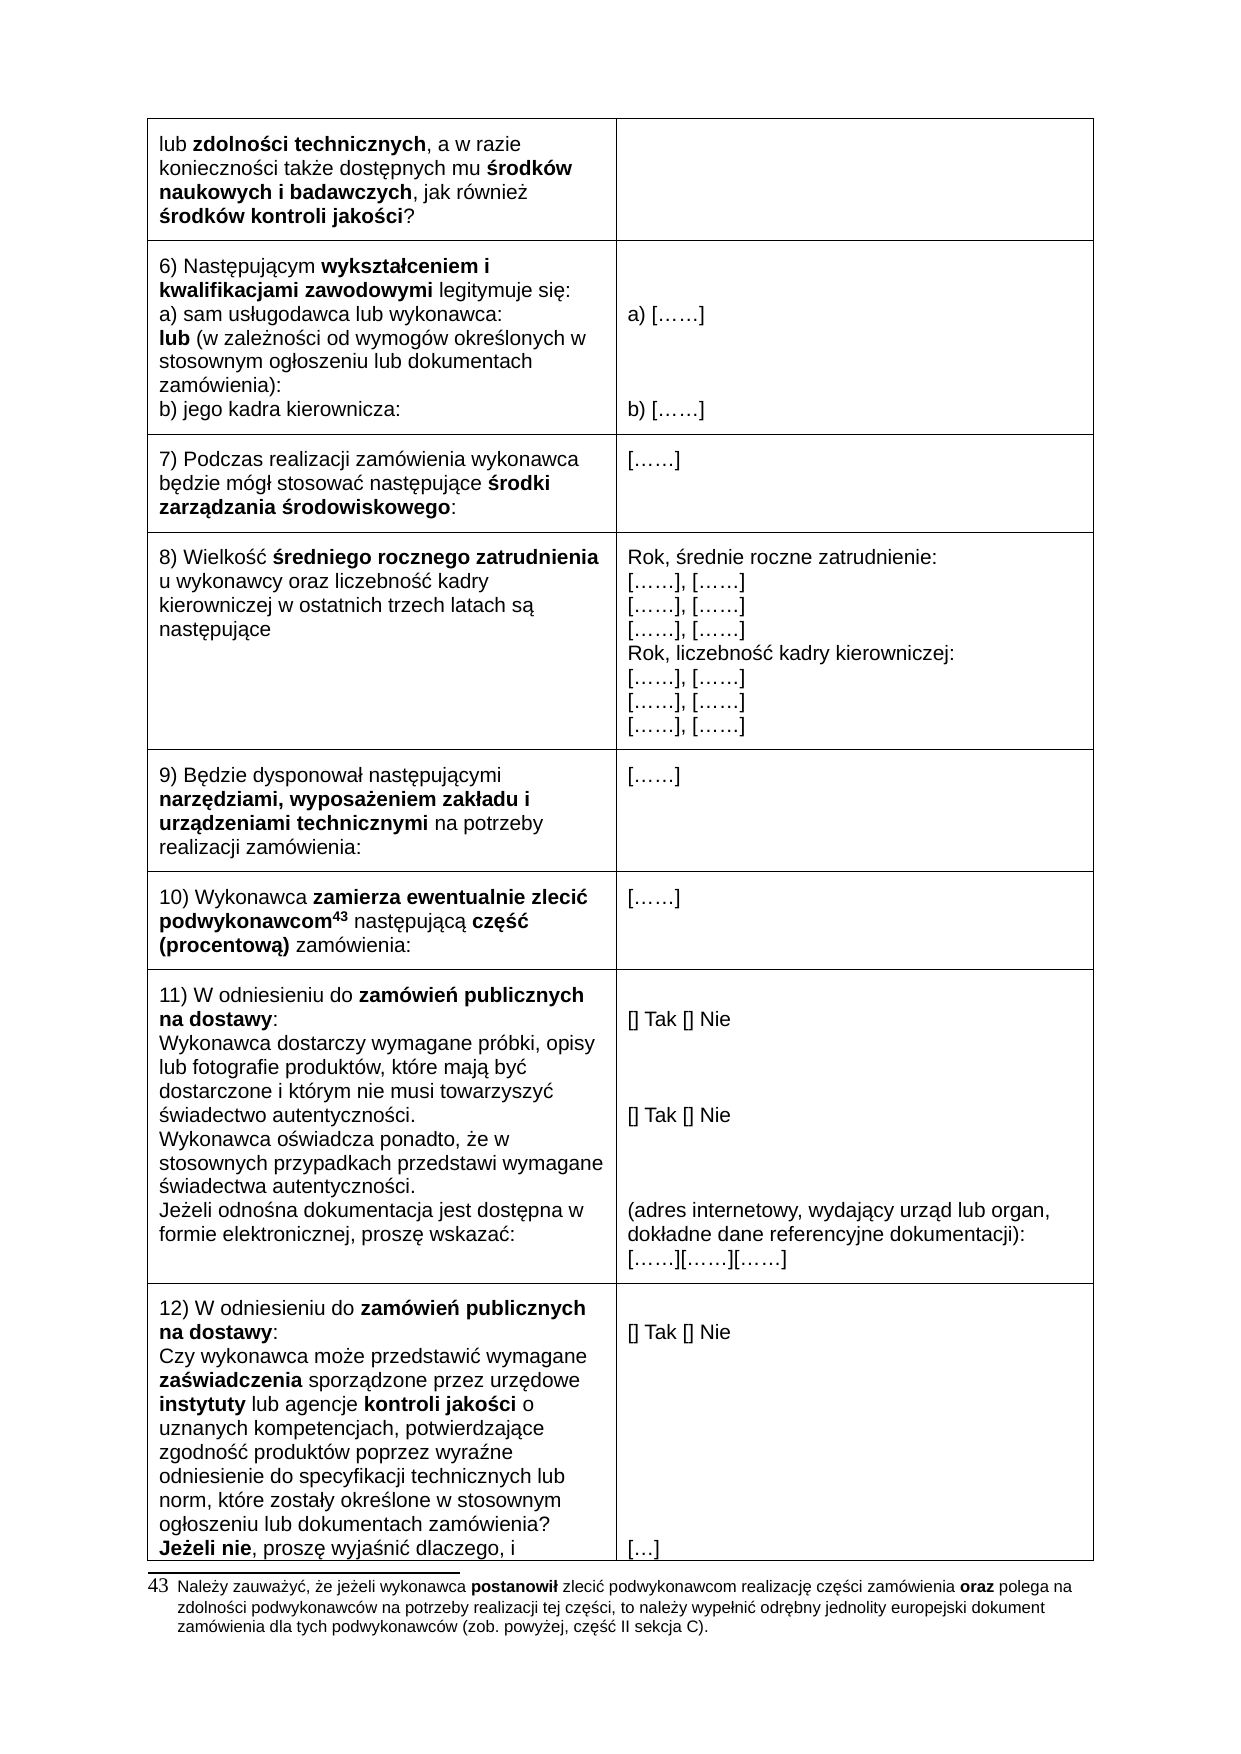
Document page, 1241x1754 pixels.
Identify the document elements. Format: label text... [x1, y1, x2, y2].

table_cell [……] [617, 435, 1093, 532]
table_cell [617, 119, 1093, 240]
table_cell 8) Wielkość średniego rocznego zatrudnienia u wykonawcy oraz liczebność kadry kierowniczej w ostatnich trzech latach są następujące [148, 533, 616, 749]
table_cell [……] [617, 750, 1093, 871]
table_cell [] Tak [] Nie [] Tak [] Nie (adres internetowy, wydający urząd lub organ, dokładne dane referencyjne dokumentacji): [……][……][……] [617, 970, 1093, 1283]
table_cell 6) Następującym wykształceniem i kwalifikacjami zawodowymi legitymuje się: a) sam usługodawca lub wykonawca: lub (w zależności od wymogów określonych w stosownym ogłoszeniu lub dokumentach zamówienia): b) jego kadra kierownicza: [148, 241, 616, 434]
table_cell 12) W odniesieniu do zamówień publicznych na dostawy: Czy wykonawca może przedstawić wymagane zaświadczenia sporządzone przez urzędowe instytuty lub agencje kontroli jakości o uznanych kompetencjach, potwierdzające zgodność produktów poprzez wyraźne odniesienie do specyfikacji technicznych lub norm, które zostały określone w stosownym ogłoszeniu lub dokumentach zamówienia? Jeżeli nie, proszę wyjaśnić dlaczego, i [148, 1284, 616, 1560]
table_cell [……] [617, 872, 1093, 969]
table_cell a) [……] b) [……] [617, 241, 1093, 434]
table_cell 11) W odniesieniu do zamówień publicznych na dostawy: Wykonawca dostarczy wymagane próbki, opisy lub fotografie produktów, które mają być dostarczone i którym nie musi towarzyszyć świadectwo autentyczności. Wykonawca oświadcza ponadto, że w stosownych przypadkach przedstawi wymagane świadectwa autentyczności. Jeżeli odnośna dokumentacja jest dostępna w formie elektronicznej, proszę wskazać: [148, 970, 616, 1283]
table_cell 7) Podczas realizacji zamówienia wykonawca będzie mógł stosować następujące środki zarządzania środowiskowego: [148, 435, 616, 532]
table_cell [] Tak [] Nie […] [617, 1284, 1093, 1560]
table_cell Rok, średnie roczne zatrudnienie: [……], [……] [……], [……] [……], [……] Rok, liczebność kadry kierowniczej: [……], [……] [……], [……] [……], [……] [617, 533, 1093, 749]
table_cell lub zdolności technicznych, a w razie konieczności także dostępnych mu środków naukowych i badawczych, jak również środków kontroli jakości? [148, 119, 616, 240]
table_cell 9) Będzie dysponował następującymi narzędziami, wyposażeniem zakładu i urządzeniami technicznymi na potrzeby realizacji zamówienia: [148, 750, 616, 871]
table_cell 10) Wykonawca zamierza ewentualnie zlecić podwykonawcom następującą część (procentową) zamówienia: [148, 872, 616, 969]
